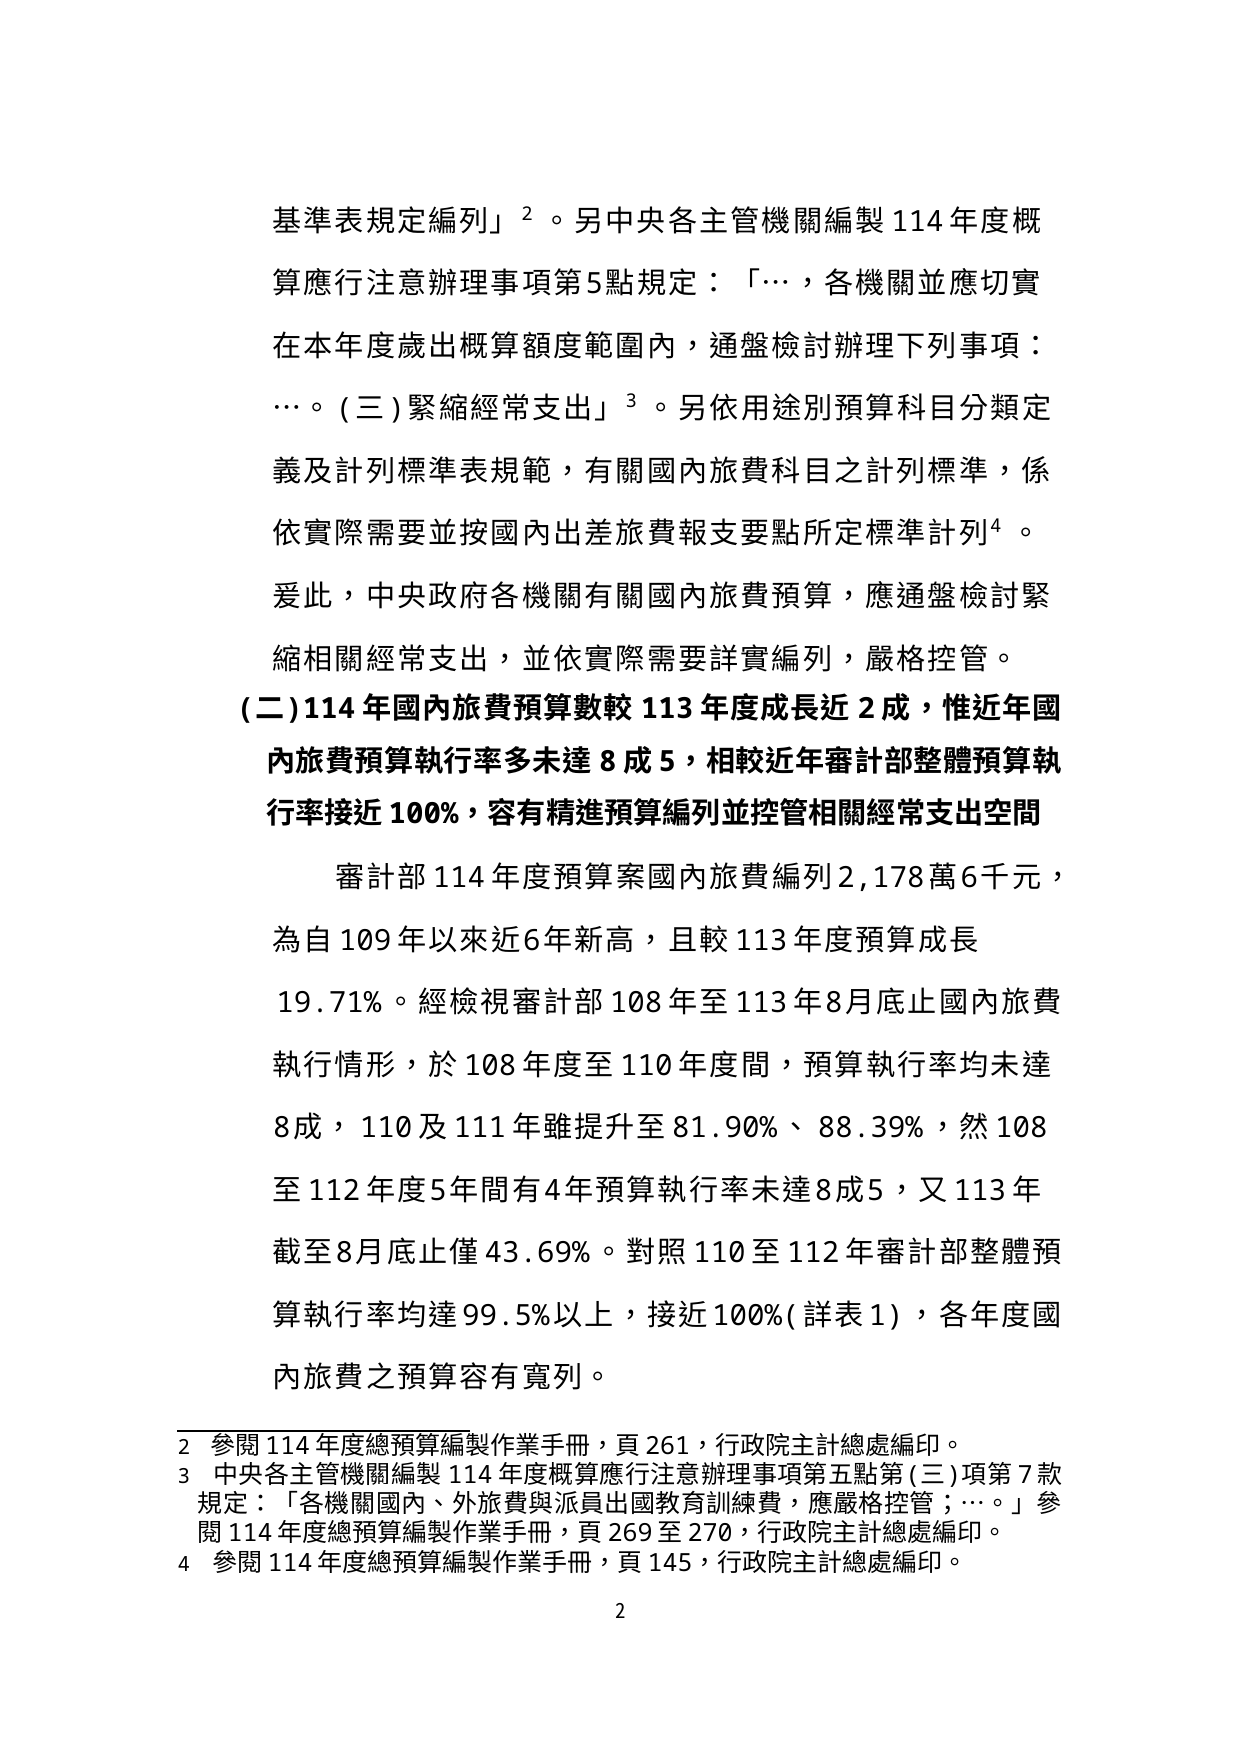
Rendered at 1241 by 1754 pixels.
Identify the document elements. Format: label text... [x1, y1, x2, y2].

text 中華民國114年度中央政府總預算編製辦法第15條規定：「各主管機關歲出概算所列各項費用，應力求詳實；屬共同性費用項目，並應依主計總處所定共同性費用編列基準表規定編列」。另中央各主管機關編製114年度概算應行注意辦理事項第5點規定：「…，各機關並應切實在本年度歲出概算額度範圍內，通盤檢討辦理下列事項：…。(三)緊縮經常支出」。另依用途別預算科目分類定義及計列標準表規範，有關國內旅費科目之計列標準，係依實際需要並按國內出差旅費報支要點所定標準計列。爰此，中央政府各機關有關國內旅費預算，應通盤檢討緊縮相關經常支出，並依實際需要詳實編列，嚴格控管。 [266, 177, 1063, 677]
text 參閱114年度總預算編製作業手冊，頁261，行政院主計總處編印。 [177, 1431, 1063, 1460]
text 參閱114年度總預算編製作業手冊，頁145，行政院主計總處編印。 [177, 1548, 1063, 1577]
text 審計部114年度預算案國內旅費編列2,178萬6千元，為自109年以來近6年新高，且較113年度預算成長19.71%。經檢視審計部108年至113年8月底止國內旅費執行情形，於108年度至110年度間，預算執行率均未達8成，110及111年雖提升至81.90%、88.39%，然108至112年度5年間有4年預算執行率未達8成5，又113年截至8月底止僅43.69%。對照110至112年審計部整體預算執行率均達99.5%以上，接近100%(詳表1)，各年度國內旅費之預算容有寬列。 [266, 833, 1063, 1396]
text 中央各主管機關編製114年度概算應行注意辦理事項第五點第(三)項第7款規定：「各機關國內、外旅費與派員出國教育訓練費，應嚴格控管；…。」參閱114年度總預算編製作業手冊，頁269至270，行政院主計總處編印。 [177, 1460, 1063, 1548]
text (二)114年國內旅費預算數較113年度成長近2成，惟近年國內旅費預算執行率多未達8成5，相較近年審計部整體預算執行率接近100%，容有精進預算編列並控管相關經常支出空間 [236, 677, 1063, 833]
